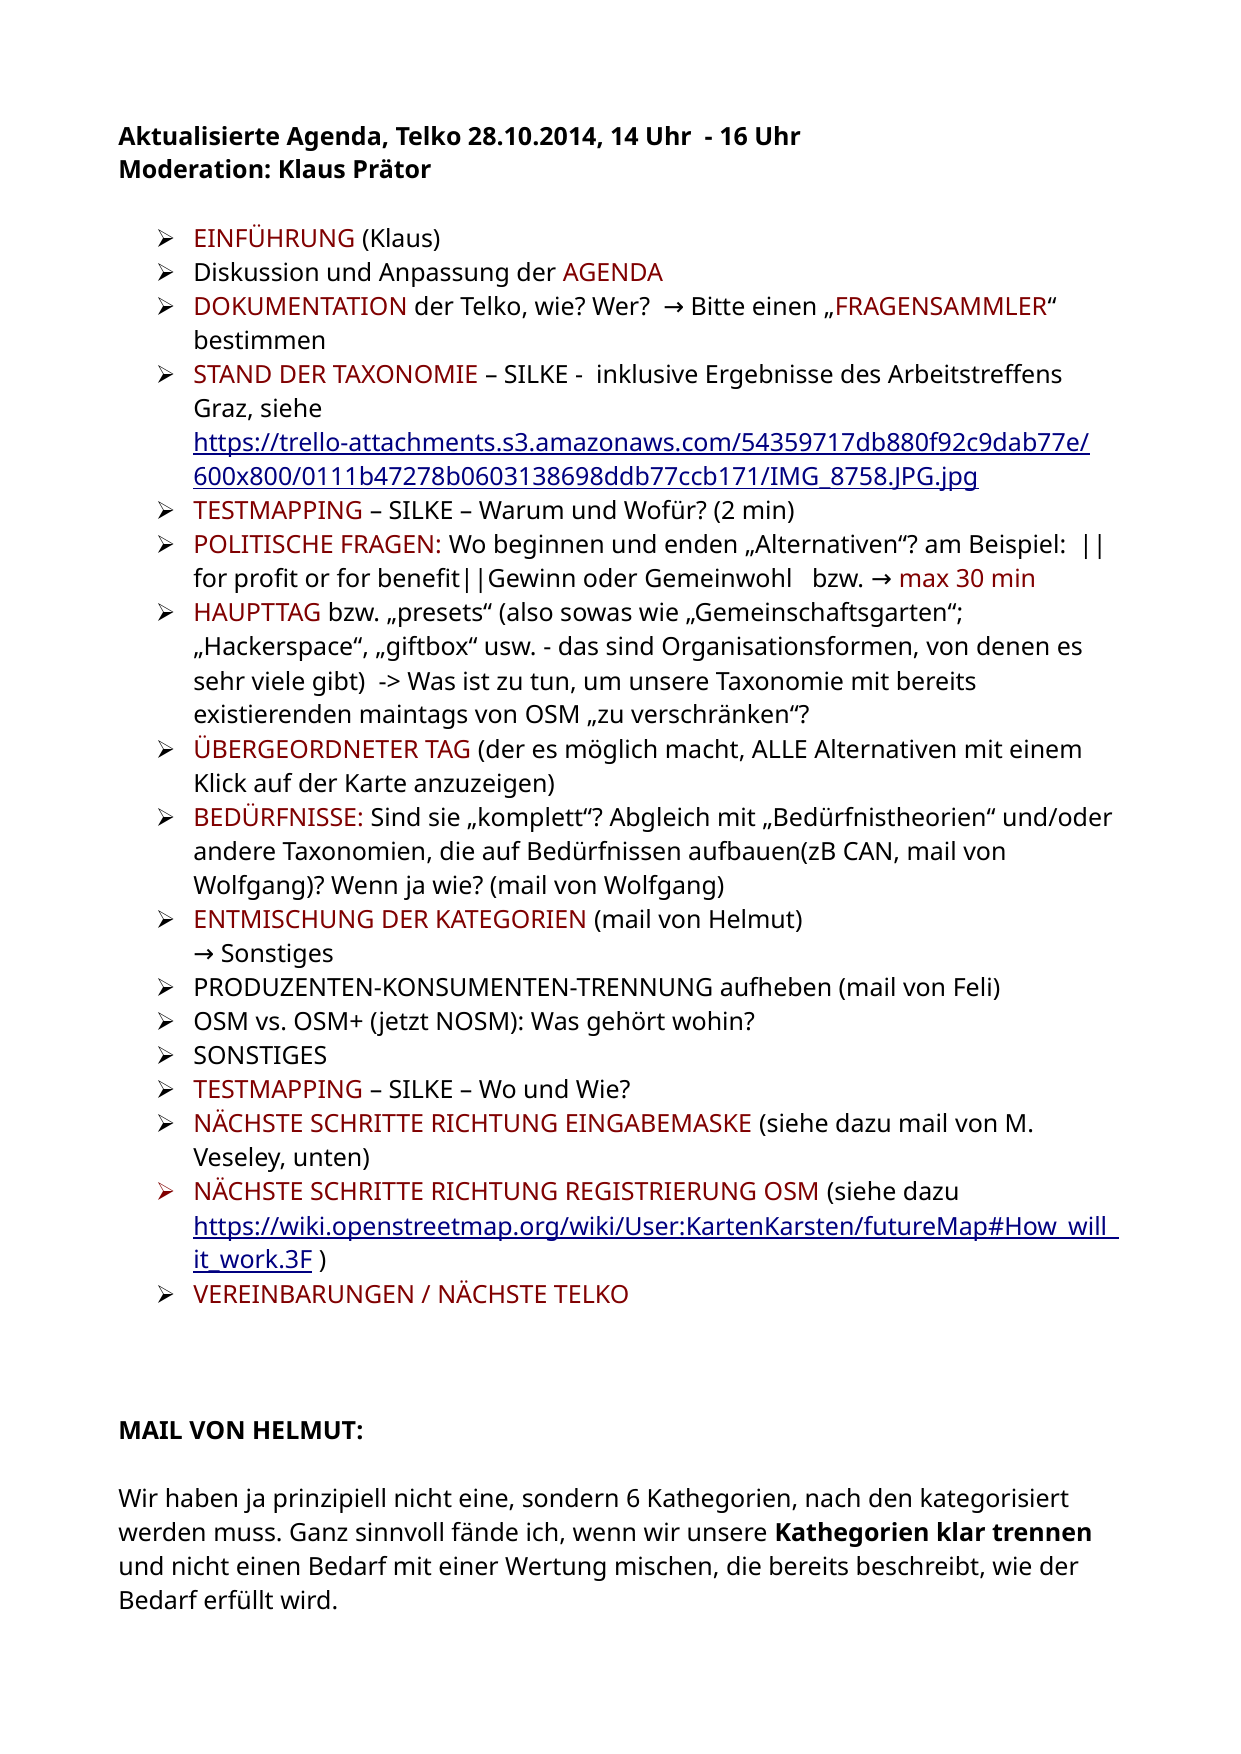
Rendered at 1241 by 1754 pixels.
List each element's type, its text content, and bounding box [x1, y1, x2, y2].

list POLITISCHE FRAGEN: Wo beginnen und enden „Alternativen“? am Beispiel: || for profit or for benefit||Gewinn oder Gemeinwohl bzw. → max 30 min [156, 527, 1122, 595]
list NÄCHSTE SCHRITTE RICHTUNG EINGABEMASKE (siehe dazu mail von M. Veseley, unten) [156, 1106, 1122, 1174]
list VEREINBARUNGEN / NÄCHSTE TELKO [156, 1276, 1122, 1378]
text MAIL VON HELMUT: [118, 1412, 1122, 1447]
list OSM vs. OSM+ (jetzt NOSM): Was gehört wohin? [156, 1004, 1122, 1038]
list TESTMAPPING – SILKE – Wo und Wie? [156, 1072, 1122, 1106]
list STAND DER TAXONOMIE – SILKE - inklusive Ergebnisse des Arbeitstreffens Graz, siehe https://trello-attachments.s3.amazonaws.com/54359717db880f92c9dab77e/600x800/0111b47278b0603138698ddb77ccb171/IMG_8758.JPG.jpg [156, 357, 1122, 493]
text Wir haben ja prinzipiell nicht eine, sondern 6 Kathegorien, nach den kategorisiert werden muss. Ganz sinnvoll fände ich, wenn wir unsere Kathegorien klar trennen und nicht einen Bedarf mit einer Wertung mischen, die bereits beschreibt, wie der Bedarf erfüllt wird. [118, 1481, 1122, 1617]
text Moderation: Klaus Prätor [118, 152, 1122, 186]
text Aktualisierte Agenda, Telko 28.10.2014, 14 Uhr - 16 Uhr [118, 118, 1122, 152]
list ENTMISCHUNG DER KATEGORIEN (mail von Helmut) → Sonstiges [156, 902, 1122, 970]
list ÜBERGEORDNETER TAG (der es möglich macht, ALLE Alternativen mit einem Klick auf der Karte anzuzeigen) [156, 731, 1122, 799]
list NÄCHSTE SCHRITTE RICHTUNG REGISTRIERUNG OSM (siehe dazu https://wiki.openstreetmap.org/wiki/User:KartenKarsten/futureMap#How_will_it_work.3F ) [156, 1174, 1122, 1276]
list PRODUZENTEN-KONSUMENTEN-TRENNUNG aufheben (mail von Feli) [156, 970, 1122, 1004]
list HAUPTTAG bzw. „presets“ (also sowas wie „Gemeinschaftsgarten“; „Hackerspace“, „giftbox“ usw. - das sind Organisationsformen, von denen es sehr viele gibt) -> Was ist zu tun, um unsere Taxonomie mit bereits existierenden maintags von OSM „zu verschränken“? [156, 595, 1122, 731]
list TESTMAPPING – SILKE – Warum und Wofür? (2 min) [156, 493, 1122, 527]
list BEDÜRFNISSE: Sind sie „komplett“? Abgleich mit „Bedürfnistheorien“ und/oder andere Taxonomien, die auf Bedürfnissen aufbauen(zB CAN, mail von Wolfgang)? Wenn ja wie? (mail von Wolfgang) [156, 799, 1122, 902]
list SONSTIGES [156, 1038, 1122, 1072]
list DOKUMENTATION der Telko, wie? Wer? → Bitte einen „FRAGENSAMMLER“ bestimmen [156, 288, 1122, 357]
list EINFÜHRUNG (Klaus) [156, 220, 1122, 254]
list Diskussion und Anpassung der AGENDA [156, 254, 1122, 288]
